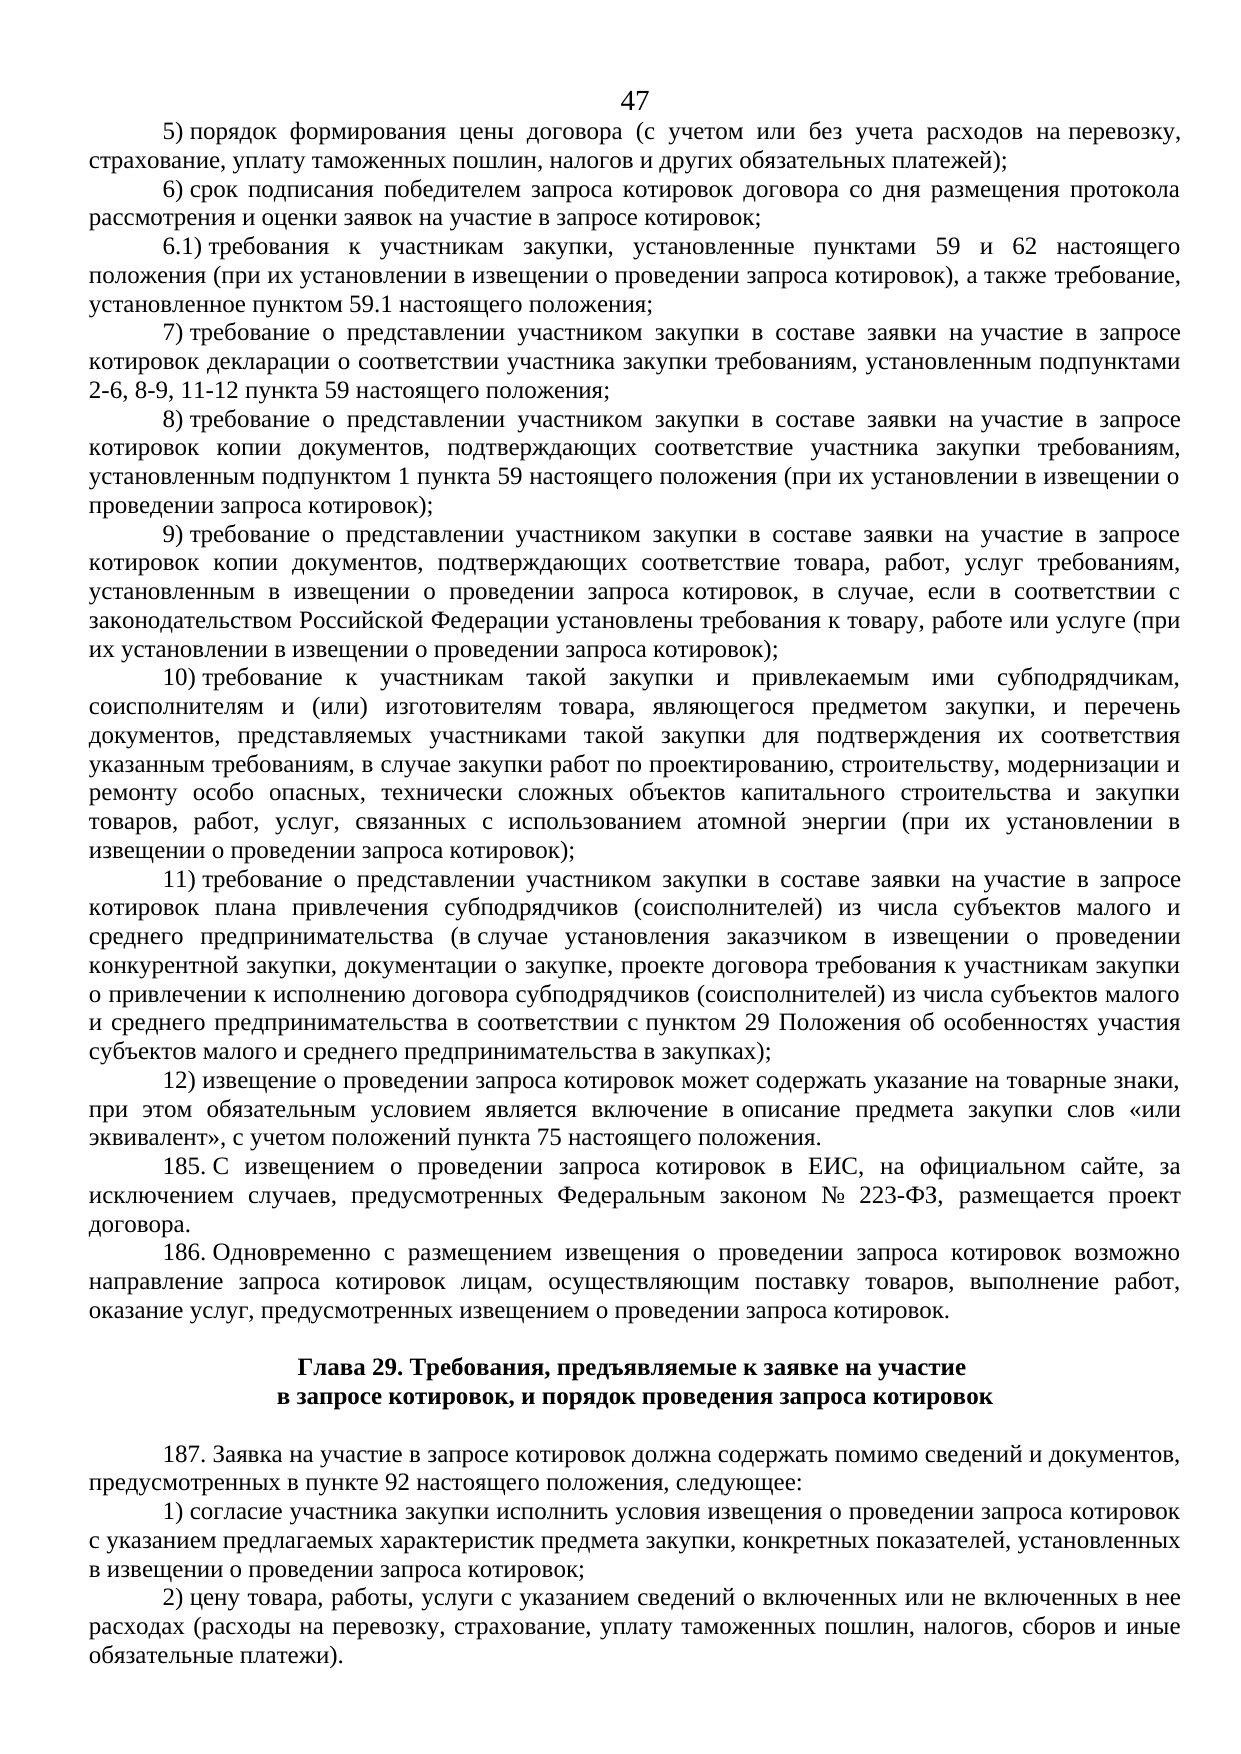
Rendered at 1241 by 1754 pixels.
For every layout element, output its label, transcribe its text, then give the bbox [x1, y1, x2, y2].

text 187. Заявка на участие в запросе котировок должна содержать помимо сведений и документов, предусмотренных в пункте 92 настоящего положения, следующее: [89, 1439, 1181, 1496]
text Глава 29. Требования, предъявляемые к заявке на участие в запросе котировок, и порядок проведения запроса котировок [89, 1352, 1181, 1410]
text 6.1) требования к участникам закупки, установленные пунктами 59 и 62 настоящего положения (при их установлении в извещении о проведении запроса котировок), а также требование, установленное пунктом 59.1 настоящего положения; [89, 231, 1181, 317]
text 185. С извещением о проведении запроса котировок в ЕИС, на официальном сайте, за исключением случаев, предусмотренных Федеральным законом № 223-ФЗ, размещается проект договора. [89, 1151, 1181, 1237]
text 5) порядок формирования цены договора (с учетом или без учета расходов на перевозку, страхование, уплату таможенных пошлин, налогов и других обязательных платежей); [89, 116, 1181, 174]
text 6) срок подписания победителем запроса котировок договора со дня размещения протокола рассмотрения и оценки заявок на участие в запросе котировок; [89, 174, 1181, 231]
text 8) требование о представлении участником закупки в составе заявки на участие в запросе котировок копии документов, подтверждающих соответствие участника закупки требованиям, установленным подпунктом 1 пункта 59 настоящего положения (при их установлении в извещении о проведении запроса котировок); [89, 404, 1181, 519]
text 2) цену товара, работы, услуги с указанием сведений о включенных или не включенных в нее расходах (расходы на перевозку, страхование, уплату таможенных пошлин, налогов, сборов и иные обязательные платежи). [89, 1582, 1181, 1669]
text 7) требование о представлении участником закупки в составе заявки на участие в запросе котировок декларации о соответствии участника закупки требованиям, установленным подпунктами 2-6, 8-9, 11-12 пункта 59 настоящего положения; [89, 317, 1181, 404]
text 10) требование к участникам такой закупки и привлекаемым ими субподрядчикам, соисполнителям и (или) изготовителям товара, являющегося предметом закупки, и перечень документов, представляемых участниками такой закупки для подтверждения их соответствия указанным требованиям, в случае закупки работ по проектированию, строительству, модернизации и ремонту особо опасных, технически сложных объектов капитального строительства и закупки товаров, работ, услуг, связанных с использованием атомной энергии (при их установлении в извещении о проведении запроса котировок); [89, 662, 1181, 864]
text 11) требование о представлении участником закупки в составе заявки на участие в запросе котировок плана привлечения субподрядчиков (соисполнителей) из числа субъектов малого и среднего предпринимательства (в случае установления заказчиком в извещении о проведении конкурентной закупки, документации о закупке, проекте договора требования к участникам закупки о привлечении к исполнению договора субподрядчиков (соисполнителей) из числа субъектов малого и среднего предпринимательства в соответствии с пунктом 29 Положения об особенностях участия субъектов малого и среднего предпринимательства в закупках); [89, 864, 1181, 1065]
text 12) извещение о проведении запроса котировок может содержать указание на товарные знаки, при этом обязательным условием является включение в описание предмета закупки слов «или эквивалент», с учетом положений пункта 75 настоящего положения. [89, 1065, 1181, 1151]
text 186. Одновременно с размещением извещения о проведении запроса котировок возможно направление запроса котировок лицам, осуществляющим поставку товаров, выполнение работ, оказание услуг, предусмотренных извещением о проведении запроса котировок. [89, 1237, 1181, 1324]
text 9) требование о представлении участником закупки в составе заявки на участие в запросе котировок копии документов, подтверждающих соответствие товара, работ, услуг требованиям, установленным в извещении о проведении запроса котировок, в случае, если в соответствии с законодательством Российской Федерации установлены требования к товару, работе или услуге (при их установлении в извещении о проведении запроса котировок); [89, 519, 1181, 662]
text 1) согласие участника закупки исполнить условия извещения о проведении запроса котировок с указанием предлагаемых характеристик предмета закупки, конкретных показателей, установленных в извещении о проведении запроса котировок; [89, 1496, 1181, 1582]
